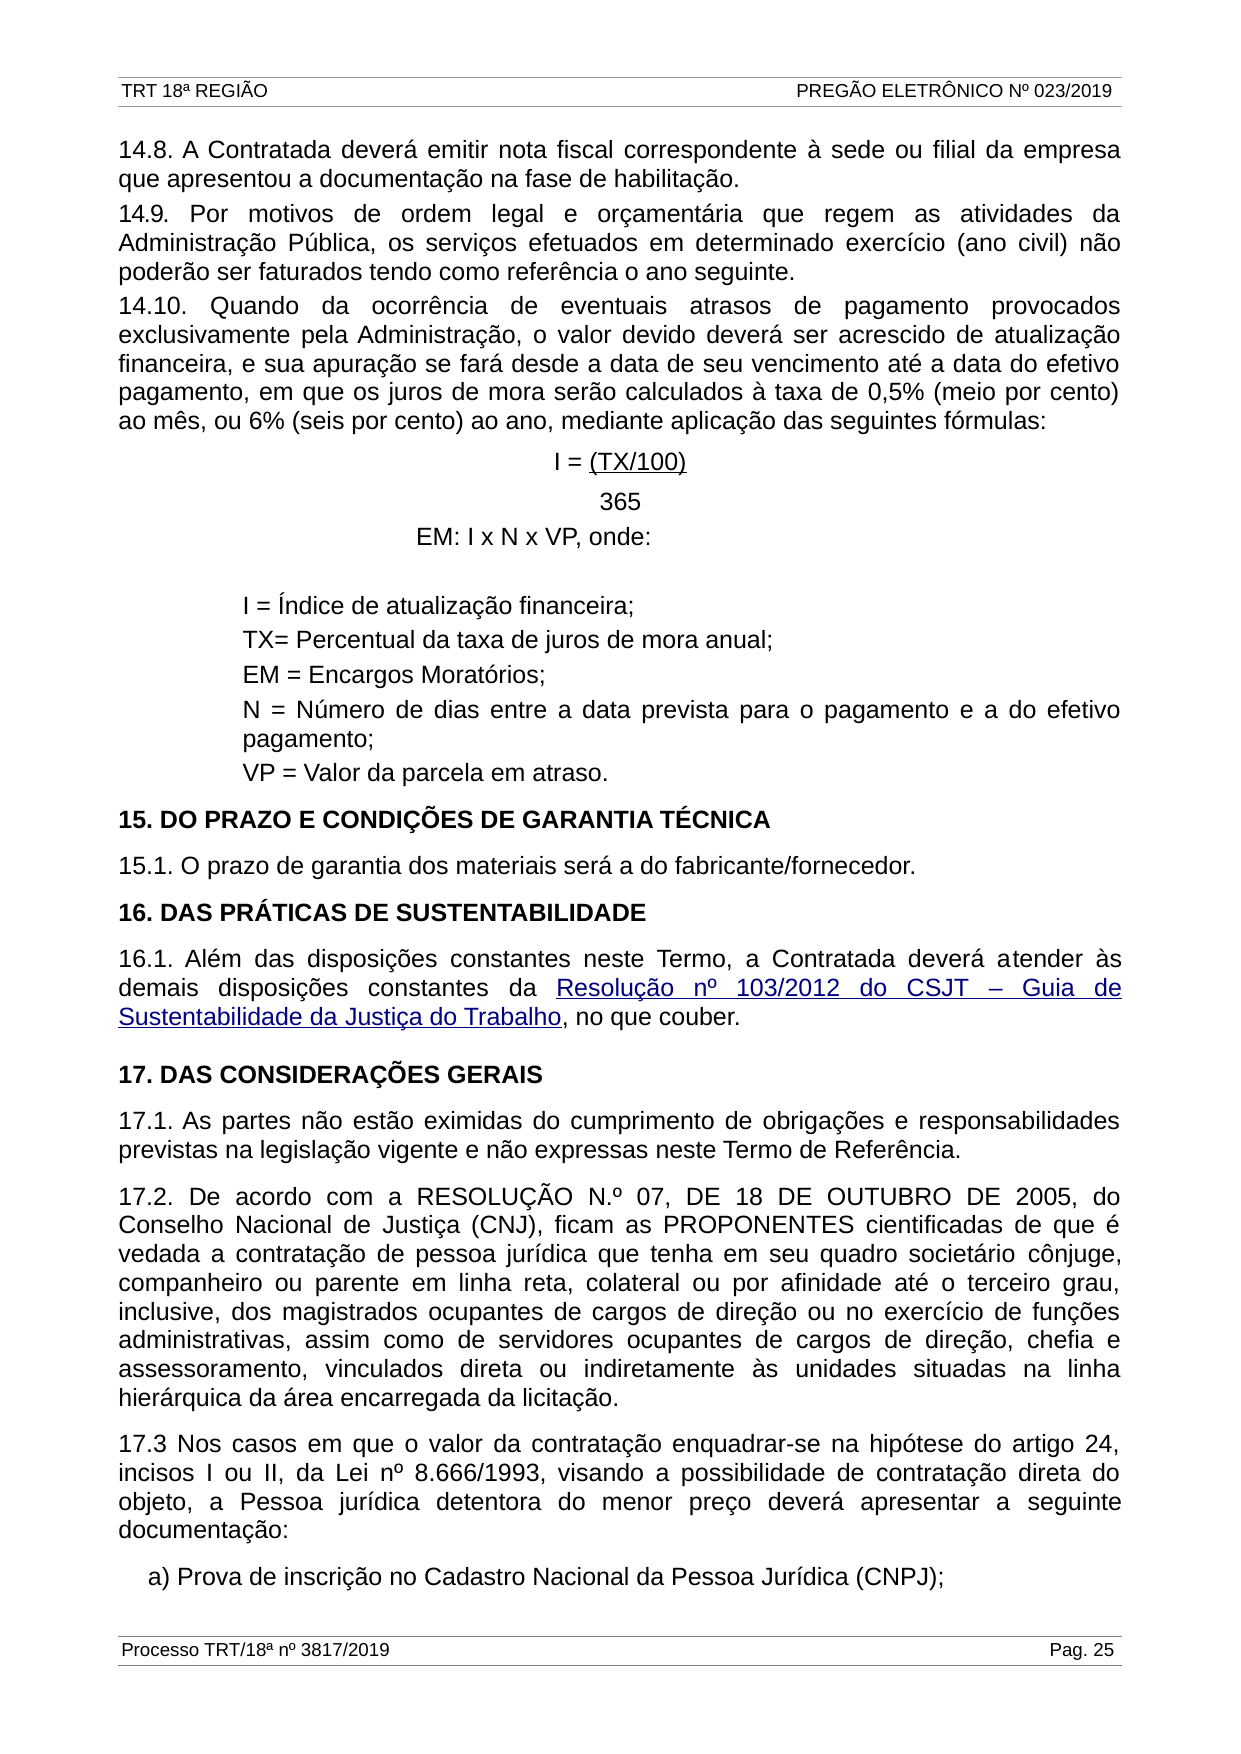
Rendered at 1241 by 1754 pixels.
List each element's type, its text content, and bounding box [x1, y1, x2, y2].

text 16.1. Além das disposições constantes neste Termo, a Contratada deverá atender às demais disposições constantes da Resolução nº 103/2012 do CSJT – Guia de Sustentabilidade da Justiça do Trabalho, no que couber. [118, 944, 1122, 1030]
text 17.1. As partes não estão eximidas do cumprimento de obrigações e responsabilidades previstas na legislação vigente e não expressas neste Termo de Referência. [118, 1106, 1122, 1164]
text 17.3 Nos casos em que o valor da contratação enquadrar-se na hipótese do artigo 24, incisos I ou II, da Lei nº 8.666/1993, visando a possibilidade de contratação direta do objeto, a Pessoa jurídica detentora do menor preço deverá apresentar a seguinte documentação: [118, 1429, 1122, 1544]
text EM = Encargos Moratórios; [242, 660, 1122, 689]
text 14.10. Quando da ocorrência de eventuais atrasos de pagamento provocados exclusivamente pela Administração, o valor devido deverá ser acrescido de atualização financeira, e sua apuração se fará desde a data de seu vencimento até a data do efetivo pagamento, em que os juros de mora serão calculados à taxa de 0,5% (meio por cento) ao mês, ou 6% (seis por cento) ao ano, mediante aplicação das seguintes fórmulas: [118, 291, 1122, 435]
text TX= Percentual da taxa de juros de mora anual; [242, 626, 1122, 654]
text N = Número de dias entre a data prevista para o pagamento e a do efetivo pagamento; [242, 695, 1122, 752]
text a) Prova de inscrição no Cadastro Nacional da Pessoa Jurídica (CNPJ); [148, 1562, 1122, 1591]
text 17.2. De acordo com a RESOLUÇÃO N.º 07, DE 18 DE OUTUBRO DE 2005, do Conselho Nacional de Justiça (CNJ), ficam as PROPONENTES cientificadas de que é vedada a contratação de pessoa jurídica que tenha em seu quadro societário cônjuge, companheiro ou parente em linha reta, colateral ou por afinidade até o terceiro grau, inclusive, dos magistrados ocupantes de cargos de direção ou no exercício de funções administrativas, assim como de servidores ocupantes de cargos de direção, chefia e assessoramento, vinculados direta ou indiretamente às unidades situadas na linha hierárquica da área encarregada da licitação. [118, 1182, 1122, 1412]
text 15.1. O prazo de garantia dos materiais será a do fabricante/fornecedor. [118, 851, 1122, 880]
text I = Índice de atualização financeira; [242, 591, 1122, 619]
text 365 [118, 487, 1122, 516]
text 17. DAS CONSIDERAÇÕES GERAIS [118, 1060, 1122, 1089]
text 14.9. Por motivos de ordem legal e orçamentária que regem as atividades da Administração Pública, os serviços efetuados em determinado exercício (ano civil) não poderão ser faturados tendo como referência o ano seguinte. [118, 199, 1122, 285]
text 15. DO PRAZO E CONDIÇÕES DE GARANTIA TÉCNICA [118, 805, 1122, 833]
text 16. DAS PRÁTICAS DE SUSTENTABILIDADE [118, 898, 1122, 926]
text 14.8. A Contratada deverá emitir nota fiscal correspondente à sede ou filial da empresa que apresentou a documentação na fase de habilitação. [118, 136, 1122, 193]
text I = (TX/100) [118, 447, 1122, 475]
text VP = Valor da parcela em atraso. [242, 758, 1122, 787]
text EM: I x N x VP, onde: [118, 522, 1122, 551]
